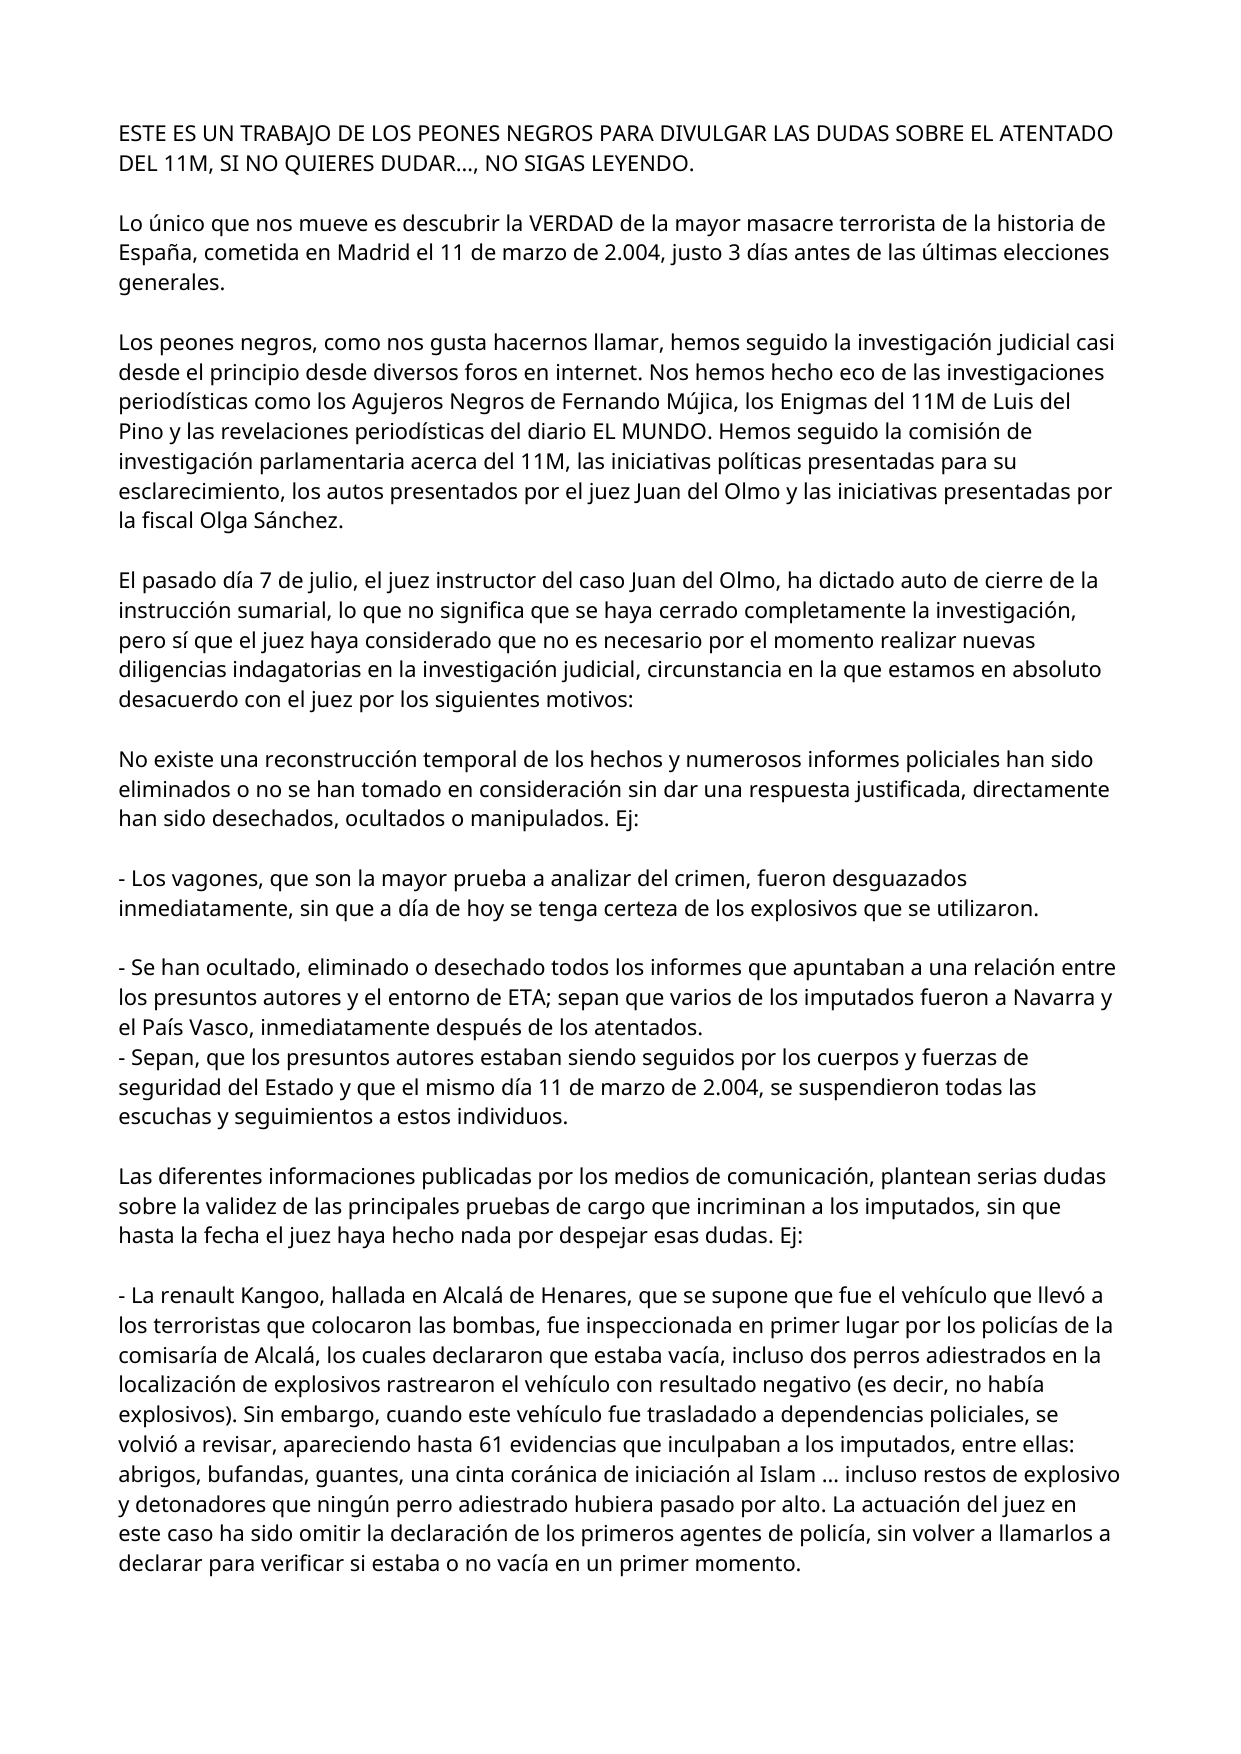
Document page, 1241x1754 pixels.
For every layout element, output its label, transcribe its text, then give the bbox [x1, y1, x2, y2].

text No existe una reconstrucción temporal de los hechos y numerosos informes policiales han sido eliminados o no se han tomado en consideración sin dar una respuesta justificada, directamente han sido desechados, ocultados o manipulados. Ej: [118, 744, 1122, 833]
text Las diferentes informaciones publicadas por los medios de comunicación, plantean serias dudas sobre la validez de las principales pruebas de cargo que incriminan a los imputados, sin que hasta la fecha el juez haya hecho nada por despejar esas dudas. Ej: [118, 1161, 1122, 1250]
text El pasado día 7 de julio, el juez instructor del caso Juan del Olmo, ha dictado auto de cierre de la instrucción sumarial, lo que no significa que se haya cerrado completamente la investigación, pero sí que el juez haya considerado que no es necesario por el momento realizar nuevas diligencias indagatorias en la investigación judicial, circunstancia en la que estamos en absoluto desacuerdo con el juez por los siguientes motivos: [118, 565, 1122, 714]
text ESTE ES UN TRABAJO DE LOS PEONES NEGROS PARA DIVULGAR LAS DUDAS SOBRE EL ATENTADO DEL 11M, SI NO QUIERES DUDAR…, NO SIGAS LEYENDO. [118, 118, 1122, 178]
text Lo único que nos mueve es descubrir la VERDAD de la mayor masacre terrorista de la historia de España, cometida en Madrid el 11 de marzo de 2.004, justo 3 días antes de las últimas elecciones generales. [118, 207, 1122, 297]
text - Los vagones, que son la mayor prueba a analizar del crimen, fueron desguazados inmediatamente, sin que a día de hoy se tenga certeza de los explosivos que se utilizaron. [118, 863, 1122, 922]
text Los peones negros, como nos gusta hacernos llamar, hemos seguido la investigación judicial casi desde el principio desde diversos foros en internet. Nos hemos hecho eco de las investigaciones periodísticas como los Agujeros Negros de Fernando Mújica, los Enigmas del 11M de Luis del Pino y las revelaciones periodísticas del diario EL MUNDO. Hemos seguido la comisión de investigación parlamentaria acerca del 11M, las iniciativas políticas presentadas para su esclarecimiento, los autos presentados por el juez Juan del Olmo y las iniciativas presentadas por la fiscal Olga Sánchez. [118, 327, 1122, 535]
text - Sepan, que los presuntos autores estaban siendo seguidos por los cuerpos y fuerzas de seguridad del Estado y que el mismo día 11 de marzo de 2.004, se suspendieron todas las escuchas y seguimientos a estos individuos. [118, 1042, 1122, 1131]
text - Se han ocultado, eliminado o desechado todos los informes que apuntaban a una relación entre los presuntos autores y el entorno de ETA; sepan que varios de los imputados fueron a Navarra y el País Vasco, inmediatamente después de los atentados. [118, 952, 1122, 1042]
text - La renault Kangoo, hallada en Alcalá de Henares, que se supone que fue el vehículo que llevó a los terroristas que colocaron las bombas, fue inspeccionada en primer lugar por los policías de la comisaría de Alcalá, los cuales declararon que estaba vacía, incluso dos perros adiestrados en la localización de explosivos rastrearon el vehículo con resultado negativo (es decir, no había explosivos). Sin embargo, cuando este vehículo fue trasladado a dependencias policiales, se volvió a revisar, apareciendo hasta 61 evidencias que inculpaban a los imputados, entre ellas: abrigos, bufandas, guantes, una cinta coránica de iniciación al Islam … incluso restos de explosivo y detonadores que ningún perro adiestrado hubiera pasado por alto. La actuación del juez en este caso ha sido omitir la declaración de los primeros agentes de policía, sin volver a llamarlos a declarar para verificar si estaba o no vacía en un primer momento. [118, 1280, 1122, 1578]
